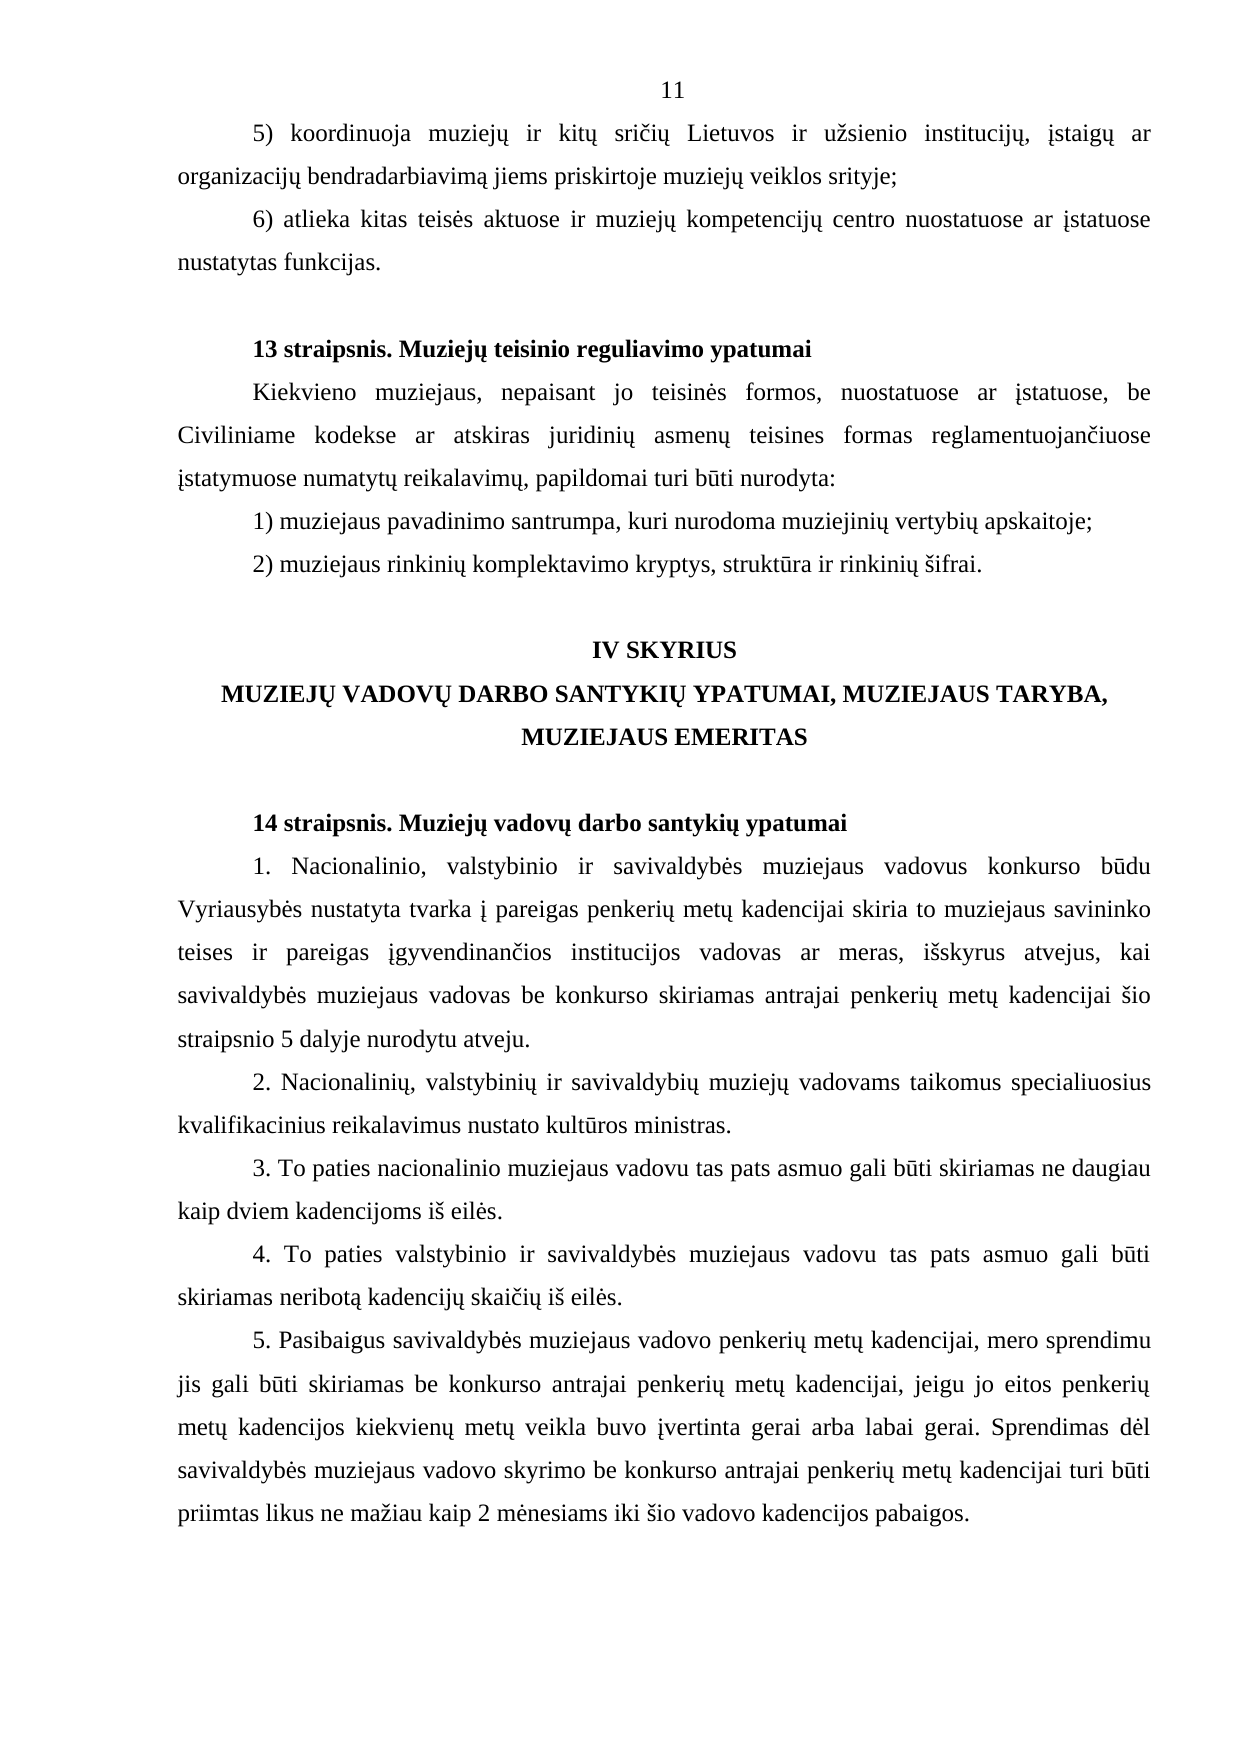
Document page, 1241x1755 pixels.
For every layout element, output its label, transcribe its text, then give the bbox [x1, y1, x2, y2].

text 4. To paties valstybinio ir savivaldybės muziejaus vadovu tas pats asmuo gali būti skiriamas neribotą kadencijų skaičių iš eilės. [177, 1239, 1152, 1311]
text 5. Pasibaigus savivaldybės muziejaus vadovo penkerių metų kadencijai, mero sprendimu jis gali būti skiriamas be konkurso antrajai penkerių metų kadencijai, jeigu jo eitos penkerių metų kadencijos kiekvienų metų veikla buvo įvertinta gerai arba labai gerai. Sprendimas dėl savivaldybės muziejaus vadovo skyrimo be konkurso antrajai penkerių metų kadencijai turi būti priimtas likus ne mažiau kaip 2 mėnesiams iki šio vadovo kadencijos pabaigos. [177, 1326, 1152, 1527]
text 1) muziejaus pavadinimo santrumpa, kuri nurodoma muziejinių vertybių apskaitoje; [177, 506, 1152, 535]
text Kiekvieno muziejaus, nepaisant jo teisinės formos, nuostatuose ar įstatuose, be Civiliniame kodekse ar atskiras juridinių asmenų teisines formas reglamentuojančiuose įstatymuose numatytų reikalavimų, papildomai turi būti nurodyta: [177, 377, 1152, 492]
text 6) atlieka kitas teisės aktuose ir muziejų kompetencijų centro nuostatuose ar įstatuose nustatytas funkcijas. [177, 204, 1152, 276]
text MUZIEJŲ VADOVŲ DARBO SANTYKIŲ YPATUMAI, MUZIEJAUS TARYBA, MUZIEJAUS EMERITAS [177, 679, 1152, 751]
text 3. To paties nacionalinio muziejaus vadovu tas pats asmuo gali būti skiriamas ne daugiau kaip dviem kadencijoms iš eilės. [177, 1153, 1152, 1225]
text 2) muziejaus rinkinių komplektavimo kryptys, struktūra ir rinkinių šifrai. [177, 549, 1152, 578]
text 2. Nacionalinių, valstybinių ir savivaldybių muziejų vadovams taikomus specialiuosius kvalifikacinius reikalavimus nustato kultūros ministras. [177, 1067, 1152, 1139]
text 1. Nacionalinio, valstybinio ir savivaldybės muziejaus vadovus konkurso būdu Vyriausybės nustatyta tvarka į pareigas penkerių metų kadencijai skiria to muziejaus savininko teises ir pareigas įgyvendinančios institucijos vadovas ar meras, išskyrus atvejus, kai savivaldybės muziejaus vadovas be konkurso skiriamas antrajai penkerių metų kadencijai šio straipsnio 5 dalyje nurodytu atveju. [177, 851, 1152, 1052]
text 5) koordinuoja muziejų ir kitų sričių Lietuvos ir užsienio institucijų, įstaigų ar organizacijų bendradarbiavimą jiems priskirtoje muziejų veiklos srityje; [177, 118, 1152, 190]
text 13 straipsnis. Muziejų teisinio reguliavimo ypatumai [177, 334, 1152, 362]
text IV SKYRIUS [177, 636, 1152, 664]
text 14 straipsnis. Muziejų vadovų darbo santykių ypatumai [177, 808, 1152, 837]
